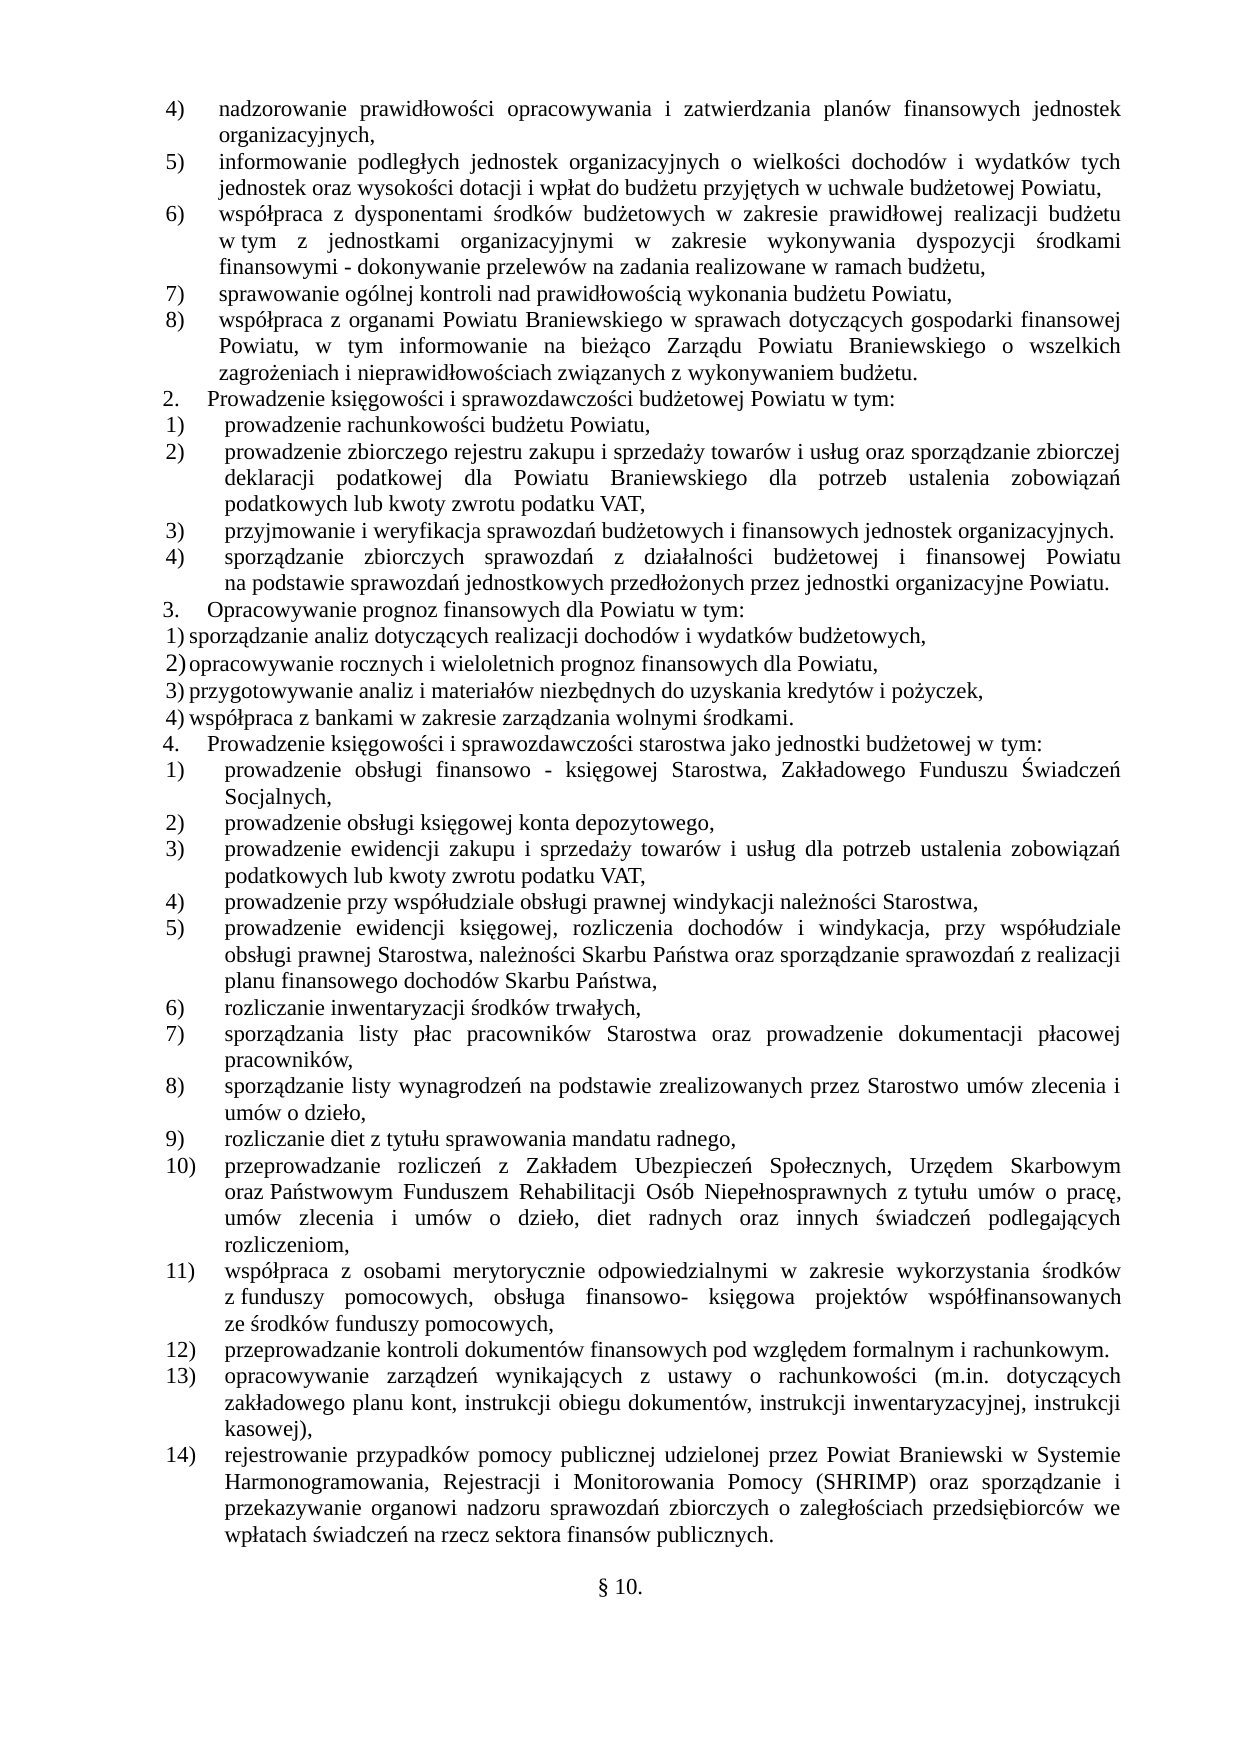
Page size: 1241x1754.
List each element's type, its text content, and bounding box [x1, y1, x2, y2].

list Opracowywanie prognoz finansowych dla Powiatu w tym: [162, 596, 1122, 622]
list prowadzenie zbiorczego rejestru zakupu i sprzedaży towarów i usług oraz sporządzanie zbiorczej deklaracji podatkowej dla Powiatu Braniewskiego dla potrzeb ustalenia zobowiązań podatkowych lub kwoty zwrotu podatku VAT, [165, 438, 1122, 517]
list opracowywanie rocznych i wieloletnich prognoz finansowych dla Powiatu, [165, 648, 1122, 677]
list przyjmowanie i weryfikacja sprawozdań budżetowych i finansowych jednostek organizacyjnych. [165, 517, 1122, 543]
list przygotowywanie analiz i materiałów niezbędnych do uzyskania kredytów i pożyczek, [165, 677, 1122, 704]
list współpraca z bankami w zakresie zarządzania wolnymi środkami. [165, 704, 1122, 730]
list sporządzanie analiz dotyczących realizacji dochodów i wydatków budżetowych, [165, 622, 1122, 648]
list sporządzanie listy wynagrodzeń na podstawie zrealizowanych przez Starostwo umów zlecenia i umów o dzieło, [165, 1073, 1122, 1125]
list sprawowanie ogólnej kontroli nad prawidłowością wykonania budżetu Powiatu, [165, 279, 1122, 306]
list sporządzanie zbiorczych sprawozdań z działalności budżetowej i finansowej Powiatu na podstawie sprawozdań jednostkowych przedłożonych przez jednostki organizacyjne Powiatu. [165, 543, 1122, 596]
list prowadzenie obsługi księgowej konta depozytowego, [165, 809, 1122, 835]
list Prowadzenie księgowości i sprawozdawczości starostwa jako jednostki budżetowej w tym: [162, 730, 1122, 756]
list rejestrowanie przypadków pomocy publicznej udzielonej przez Powiat Braniewski w Systemie Harmonogramowania, Rejestracji i Monitorowania Pomocy (SHRIMP) oraz sporządzanie i przekazywanie organowi nadzoru sprawozdań zbiorczych o zaległościach przedsiębiorców we wpłatach świadczeń na rzecz sektora finansów publicznych. [165, 1442, 1122, 1547]
list prowadzenie rachunkowości budżetu Powiatu, [165, 411, 1122, 438]
list rozliczanie inwentaryzacji środków trwałych, [165, 993, 1122, 1020]
list prowadzenie ewidencji zakupu i sprzedaży towarów i usług dla potrzeb ustalenia zobowiązań podatkowych lub kwoty zwrotu podatku VAT, [165, 835, 1122, 888]
list prowadzenie przy współudziale obsługi prawnej windykacji należności Starostwa, [165, 888, 1122, 914]
list prowadzenie obsługi finansowo - księgowej Starostwa, Zakładowego Funduszu Świadczeń Socjalnych, [165, 756, 1122, 809]
list przeprowadzanie rozliczeń z Zakładem Ubezpieczeń Społecznych, Urzędem Skarbowym oraz Państwowym Funduszem Rehabilitacji Osób Niepełnosprawnych z tytułu umów o pracę, umów zlecenia i umów o dzieło, diet radnych oraz innych świadczeń podlegających rozliczeniom, [165, 1152, 1122, 1257]
list współpraca z osobami merytorycznie odpowiedzialnymi w zakresie wykorzystania środków z funduszy pomocowych, obsługa finansowo- księgowa projektów współfinansowanych ze środków funduszy pomocowych, [165, 1257, 1122, 1336]
text § 10. [118, 1573, 1122, 1600]
list Prowadzenie księgowości i sprawozdawczości budżetowej Powiatu w tym: [162, 385, 1122, 411]
list przeprowadzanie kontroli dokumentów finansowych pod względem formalnym i rachunkowym. [165, 1336, 1122, 1362]
list nadzorowanie prawidłowości opracowywania i zatwierdzania planów finansowych jednostek organizacyjnych, [165, 95, 1122, 148]
list współpraca z organami Powiatu Braniewskiego w sprawach dotyczących gospodarki finansowej Powiatu, w tym informowanie na bieżąco Zarządu Powiatu Braniewskiego o wszelkich zagrożeniach i nieprawidłowościach związanych z wykonywaniem budżetu. [165, 306, 1122, 385]
list opracowywanie zarządzeń wynikających z ustawy o rachunkowości (m.in. dotyczących zakładowego planu kont, instrukcji obiegu dokumentów, instrukcji inwentaryzacyjnej, instrukcji kasowej), [165, 1362, 1122, 1442]
list rozliczanie diet z tytułu sprawowania mandatu radnego, [165, 1125, 1122, 1152]
list sporządzania listy płac pracowników Starostwa oraz prowadzenie dokumentacji płacowej pracowników, [165, 1020, 1122, 1073]
list informowanie podległych jednostek organizacyjnych o wielkości dochodów i wydatków tych jednostek oraz wysokości dotacji i wpłat do budżetu przyjętych w uchwale budżetowej Powiatu, [165, 148, 1122, 201]
list współpraca z dysponentami środków budżetowych w zakresie prawidłowej realizacji budżetu w tym z jednostkami organizacyjnymi w zakresie wykonywania dyspozycji środkami finansowymi - dokonywanie przelewów na zadania realizowane w ramach budżetu, [165, 201, 1122, 279]
list prowadzenie ewidencji księgowej, rozliczenia dochodów i windykacja, przy współudziale obsługi prawnej Starostwa, należności Skarbu Państwa oraz sporządzanie sprawozdań z realizacji planu finansowego dochodów Skarbu Państwa, [165, 914, 1122, 993]
